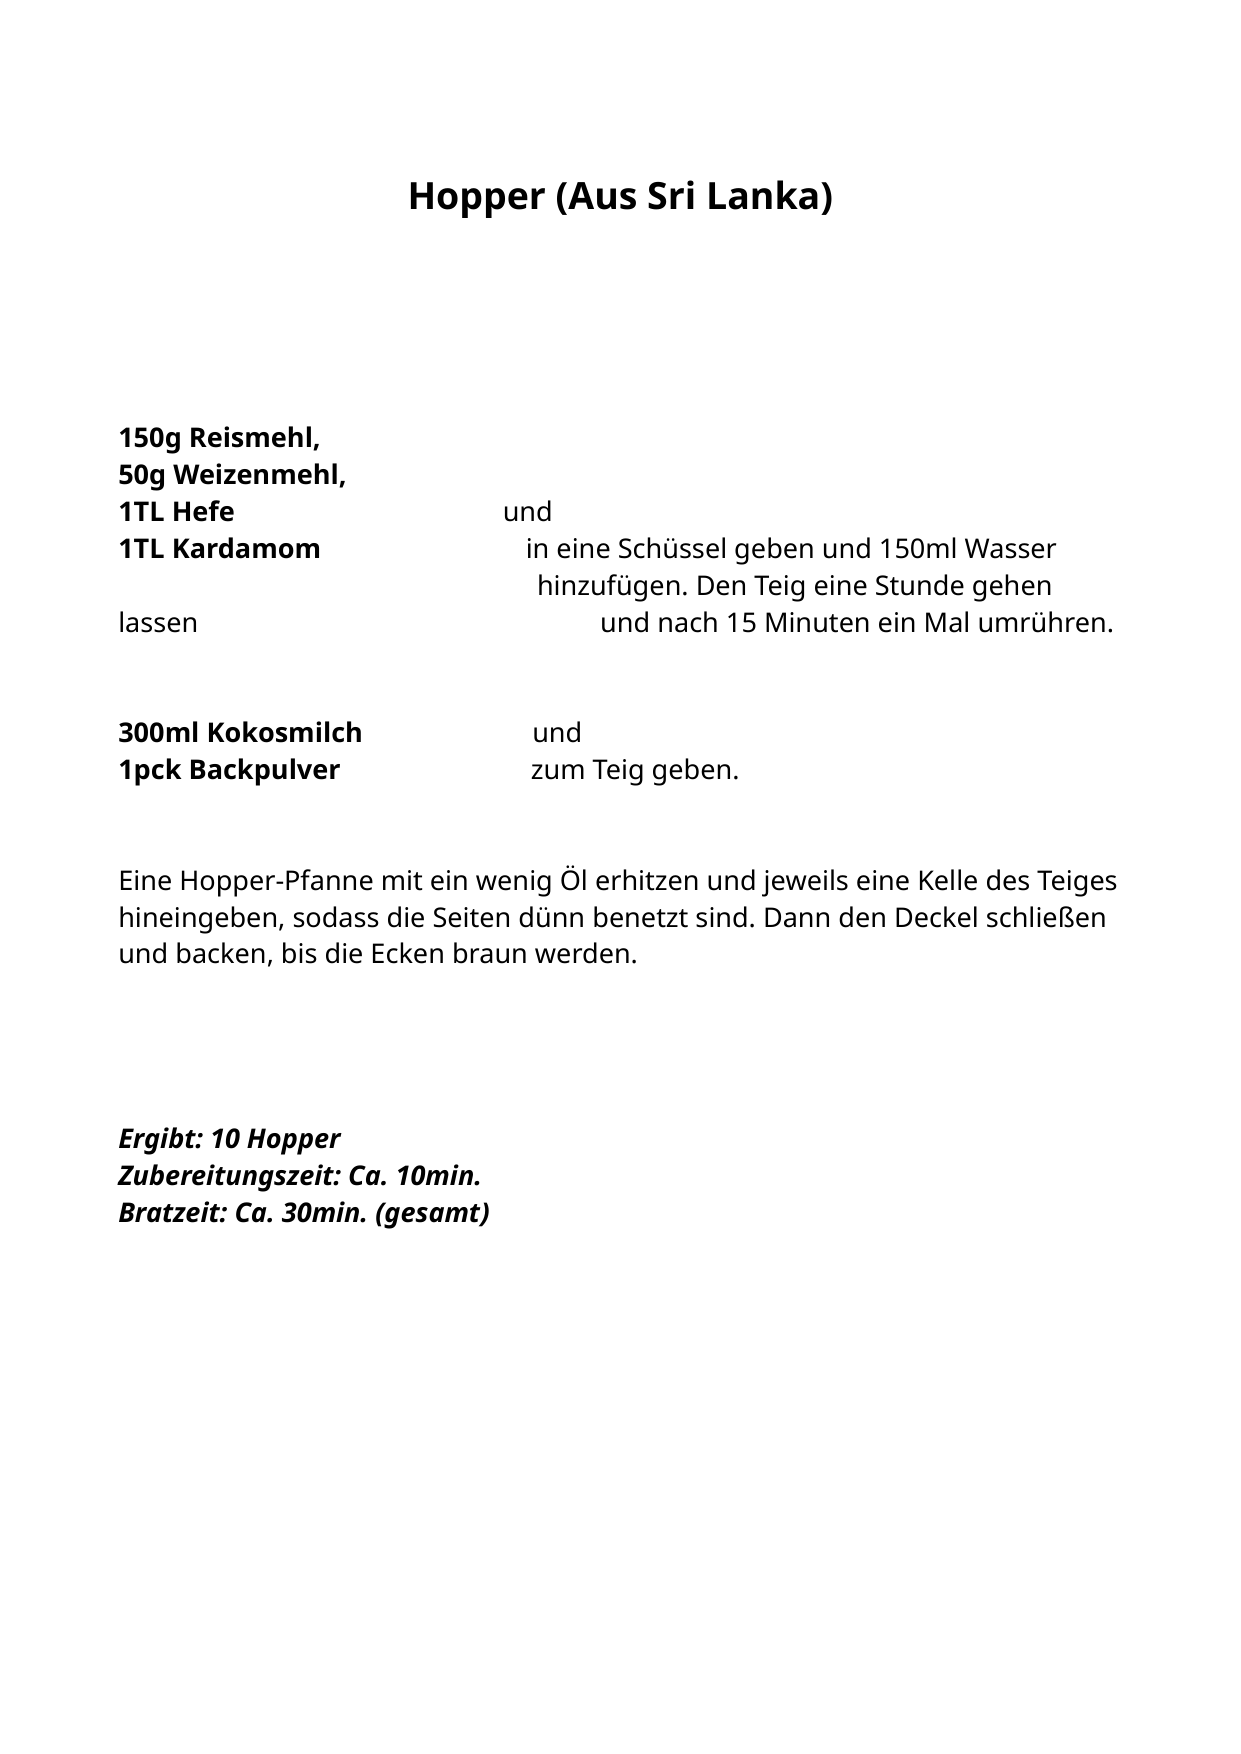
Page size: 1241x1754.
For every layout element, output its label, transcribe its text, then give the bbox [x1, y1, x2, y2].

text 1TL Kardamom in eine Schüssel geben und 150ml Wasser hinzufügen. Den Teig eine Stunde gehen lassen und nach 15 Minuten ein Mal umrühren. [118, 529, 1122, 640]
text 300ml Kokosmilch und [118, 714, 1122, 751]
text Ergibt: 10 Hopper [118, 1119, 1122, 1156]
text Zubereitungszeit: Ca. 10min. [118, 1156, 1122, 1193]
text 1pck Backpulver zum Teig geben. [118, 751, 1122, 787]
text Bratzeit: Ca. 30min. (gesamt) [118, 1193, 1122, 1230]
text 50g Weizenmehl, [118, 456, 1122, 492]
text Hopper (Aus Sri Lanka) [118, 169, 1122, 220]
text Eine Hopper-Pfanne mit ein wenig Öl erhitzen und jeweils eine Kelle des Teiges hineingeben, sodass die Seiten dünn benetzt sind. Dann den Deckel schließen und backen, bis die Ecken braun werden. [118, 861, 1122, 972]
text 1TL Hefe und [118, 492, 1122, 529]
text 150g Reismehl, [118, 419, 1122, 456]
